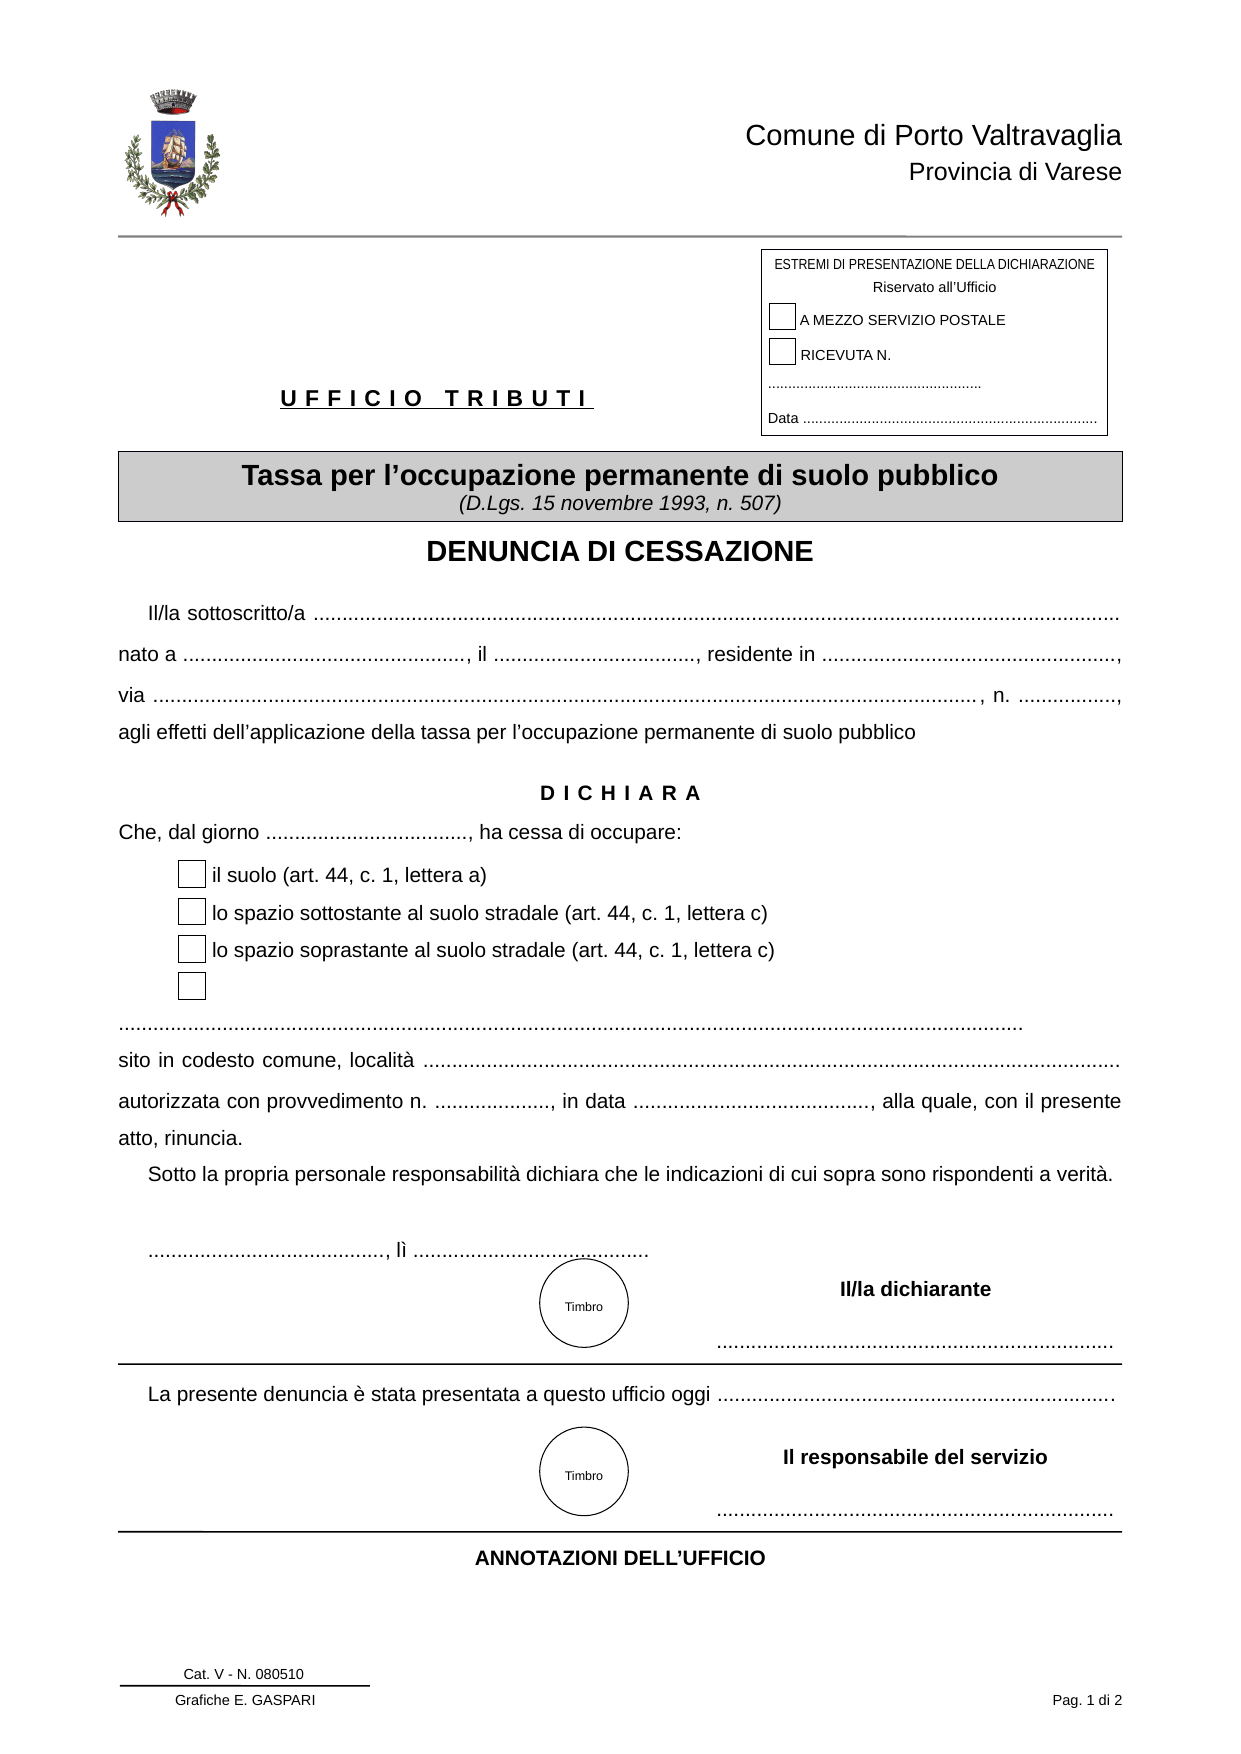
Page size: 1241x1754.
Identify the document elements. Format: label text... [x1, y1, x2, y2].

text ..................................................................... [709, 1493, 1122, 1521]
text Il/la sottoscritto/a ............................................................................................................................................ nato a ................................................., il ..................................., residente in ..................................................., via ..............................................................................................................................................., n. ................., agli effetti dell’applicazione della tassa per l’occupazione permanente di suolo pubblico [118, 597, 1122, 743]
text DENUNCIA DI CESSAZIONE [118, 534, 1122, 568]
text Comune di Porto Valtravaglia [224, 118, 1122, 152]
table_header ESTREMI DI PRESENTAZIONE DELLA DICHIARAZIONE Riservato all’Ufficio A MEZZO SERVIZIO POSTALE RICEVUTA N. ..................................................... Data ......................................................................... [762, 250, 1107, 435]
text ............................................................................................................................................................. [118, 971, 1117, 1036]
text Provincia di Varese [224, 157, 1122, 185]
text il suolo (art. 44, c. 1, lettera a) [118, 859, 1117, 888]
text Sotto la propria personale responsabilità dichiara che le indicazioni di cui sopra sono rispondenti a verità. [118, 1162, 1122, 1186]
subtitle Il responsabile del servizio [709, 1445, 1122, 1469]
text Che, dal giorno ..................................., ha cessa di occupare: [118, 816, 1122, 845]
subtitle Il/la dichiarante [709, 1277, 1122, 1301]
text ........................................., lì ......................................... [118, 1234, 1122, 1263]
text [1108, 385, 1122, 412]
text lo spazio soprastante al suolo stradale (art. 44, c. 1, lettera c) [118, 934, 1117, 963]
text ..................................................................... [709, 1325, 1122, 1354]
text La presente denuncia è stata presentata a questo ufficio oggi ..................................................................... [118, 1378, 1122, 1406]
table_header Tassa per l’occupazione permanente di suolo pubblico (D.Lgs. 15 novembre 1993, n. 507) [119, 452, 1122, 521]
text sito in codesto comune, località ......................................................................................................................... autorizzata con provvedimento n. ...................., in data ........................................., alla quale, con il presente atto, rinuncia. [118, 1044, 1122, 1150]
text lo spazio sottostante al suolo stradale (art. 44, c. 1, lettera c) [118, 897, 1117, 926]
text UFFICIO TRIBUTI [118, 385, 761, 412]
text DICHIARA [118, 780, 1122, 804]
text ANNOTAZIONI DELL’UFFICIO [118, 1545, 1122, 1569]
picture [122, 87, 224, 219]
